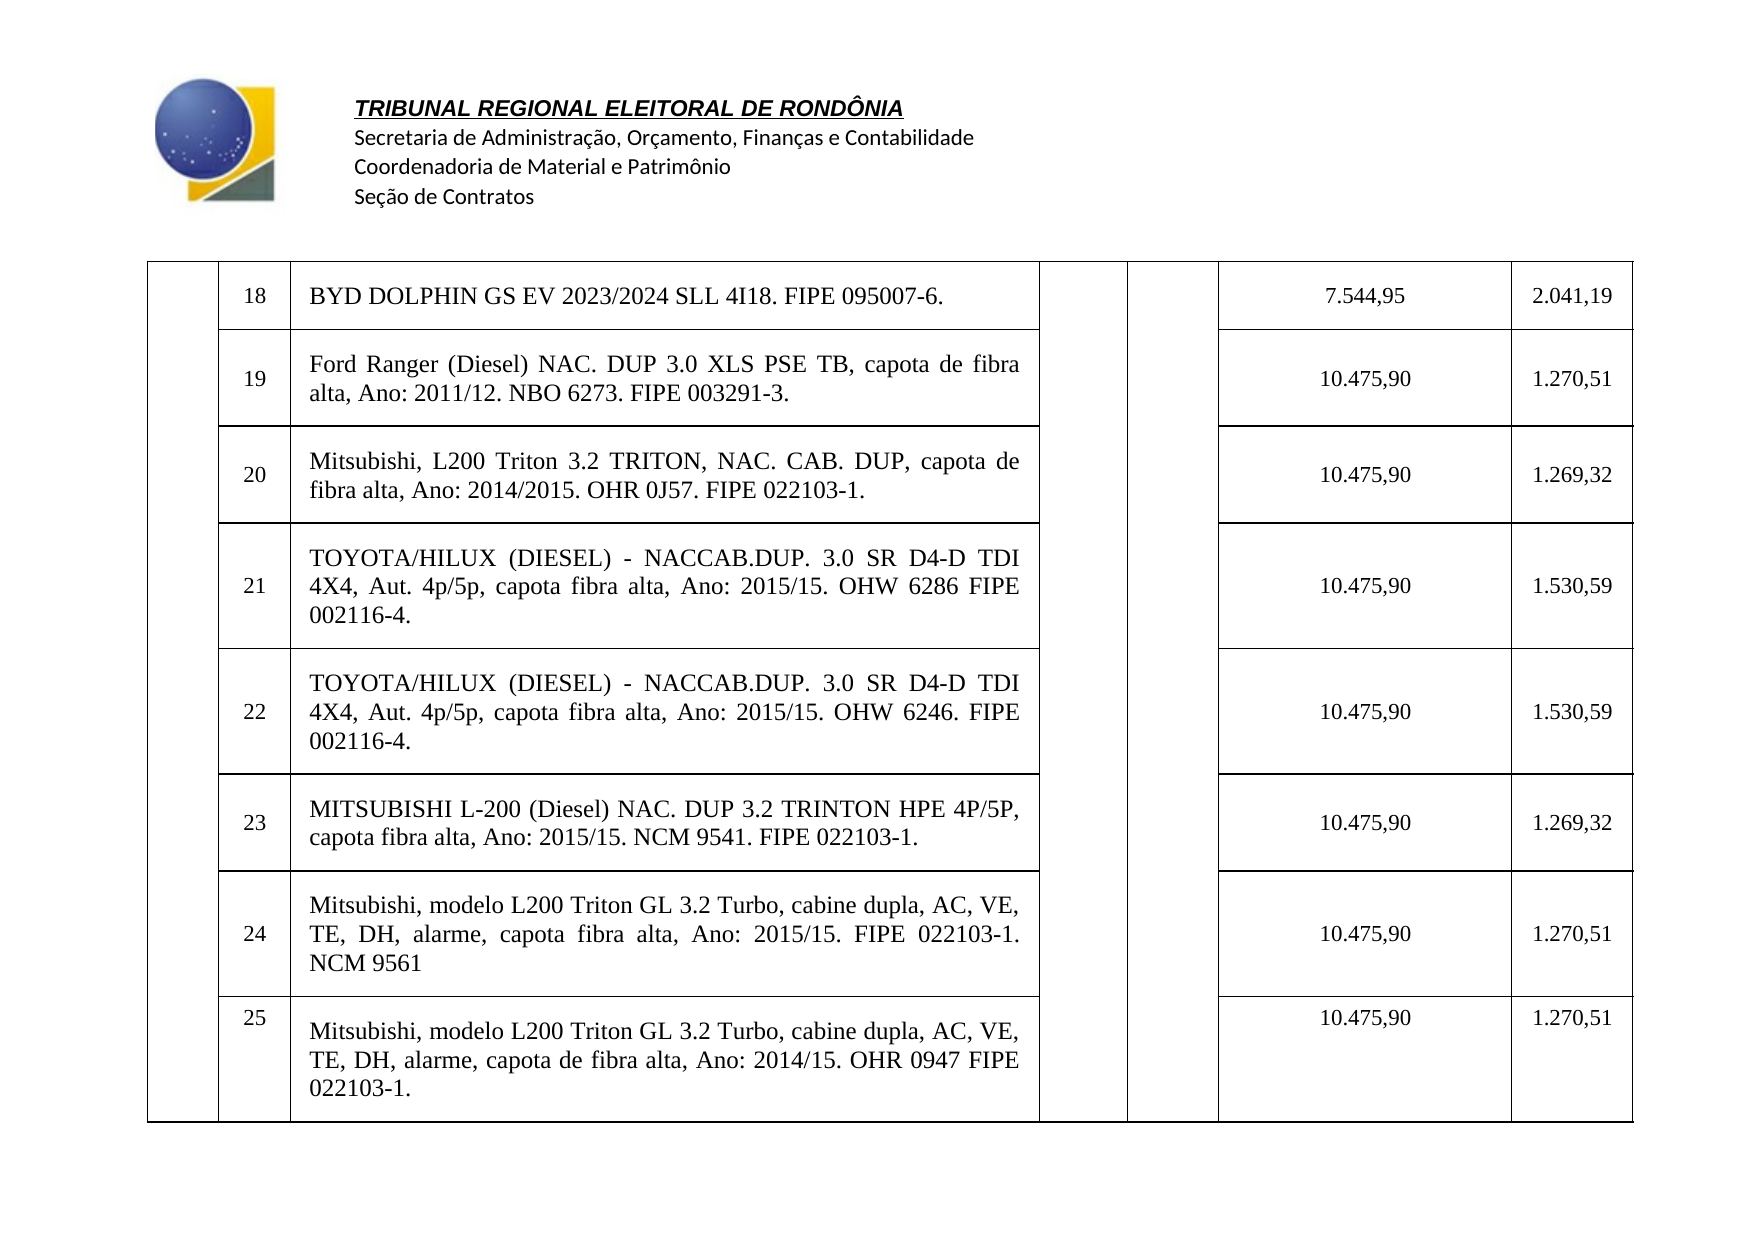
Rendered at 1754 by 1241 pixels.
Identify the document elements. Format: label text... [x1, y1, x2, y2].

table_cell 10.475,90 [1219, 997, 1511, 1121]
table_cell 10.475,90 [1219, 775, 1511, 870]
table_cell 1.270,51 [1512, 872, 1632, 996]
table_cell [1633, 329, 1638, 425]
table_cell [148, 262, 218, 1121]
table_cell 19 [219, 330, 290, 425]
table_cell [1633, 773, 1638, 870]
table_cell Ford Ranger (Diesel) NAC. DUP 3.0 XLS PSE TB, capota de fibra alta, Ano: 2011/12. NBO 6273. FIPE 003291-3. [291, 330, 1039, 425]
table_cell 24 [219, 872, 290, 996]
table_cell BYD DOLPHIN GS EV 2023/2024 SLL 4I18. FIPE 095007-6. [291, 262, 1039, 329]
table_cell [1633, 870, 1638, 996]
table_cell 1.530,59 [1512, 524, 1632, 648]
table_cell Mitsubishi, L200 Triton 3.2 TRITON, NAC. CAB. DUP, capota de fibra alta, Ano: 2014/2015. OHR 0J57. FIPE 022103-1. [291, 427, 1039, 522]
table_cell 1.270,51 [1512, 330, 1632, 425]
table_cell 1.269,32 [1512, 775, 1632, 870]
table_cell 21 [219, 524, 290, 648]
table_cell 1.269,32 [1512, 427, 1632, 522]
table_cell 18 [219, 262, 290, 329]
table_cell 20 [219, 427, 290, 522]
table_cell TOYOTA/HILUX (DIESEL) - NACCAB.DUP. 3.0 SR D4-D TDI 4X4, Aut. 4p/5p, capota fibra alta, Ano: 2015/15. OHW 6246. FIPE 002116-4. [291, 649, 1039, 773]
table_cell [1633, 648, 1638, 773]
table_cell [1633, 522, 1638, 648]
table_cell 25 [219, 997, 290, 1121]
table_cell 10.475,90 [1219, 427, 1511, 522]
table_cell MITSUBISHI L-200 (Diesel) NAC. DUP 3.2 TRINTON HPE 4P/5P, capota fibra alta, Ano: 2015/15. NCM 9541. FIPE 022103-1. [291, 775, 1039, 870]
table_cell 7.544,95 [1219, 262, 1511, 329]
table_cell 10.475,90 [1219, 524, 1511, 648]
table_cell [1633, 425, 1638, 522]
table_cell Mitsubishi, modelo L200 Triton GL 3.2 Turbo, cabine dupla, AC, VE, TE, DH, alarme, capota fibra alta, Ano: 2015/15. FIPE 022103-1. NCM 9561 [291, 872, 1039, 996]
table_cell Mitsubishi, modelo L200 Triton GL 3.2 Turbo, cabine dupla, AC, VE, TE, DH, alarme, capota de fibra alta, Ano: 2014/15. OHR 0947 FIPE 022103-1. [291, 997, 1039, 1121]
table_cell 2.041,19 [1512, 262, 1632, 329]
table_cell 10.475,90 [1219, 330, 1511, 425]
table_cell [1633, 996, 1638, 1121]
table_cell 1.530,59 [1512, 649, 1632, 773]
table_cell 1.270,51 [1512, 997, 1632, 1121]
table_cell 23 [219, 775, 290, 870]
table_cell 10.475,90 [1219, 649, 1511, 773]
table_cell [1040, 262, 1127, 1121]
table_cell TOYOTA/HILUX (DIESEL) - NACCAB.DUP. 3.0 SR D4-D TDI 4X4, Aut. 4p/5p, capota fibra alta, Ano: 2015/15. OHW 6286 FIPE 002116-4. [291, 524, 1039, 648]
table_cell [1128, 262, 1218, 1121]
table_cell 10.475,90 [1219, 872, 1511, 996]
table_cell [1633, 261, 1638, 329]
table_cell 22 [219, 649, 290, 773]
